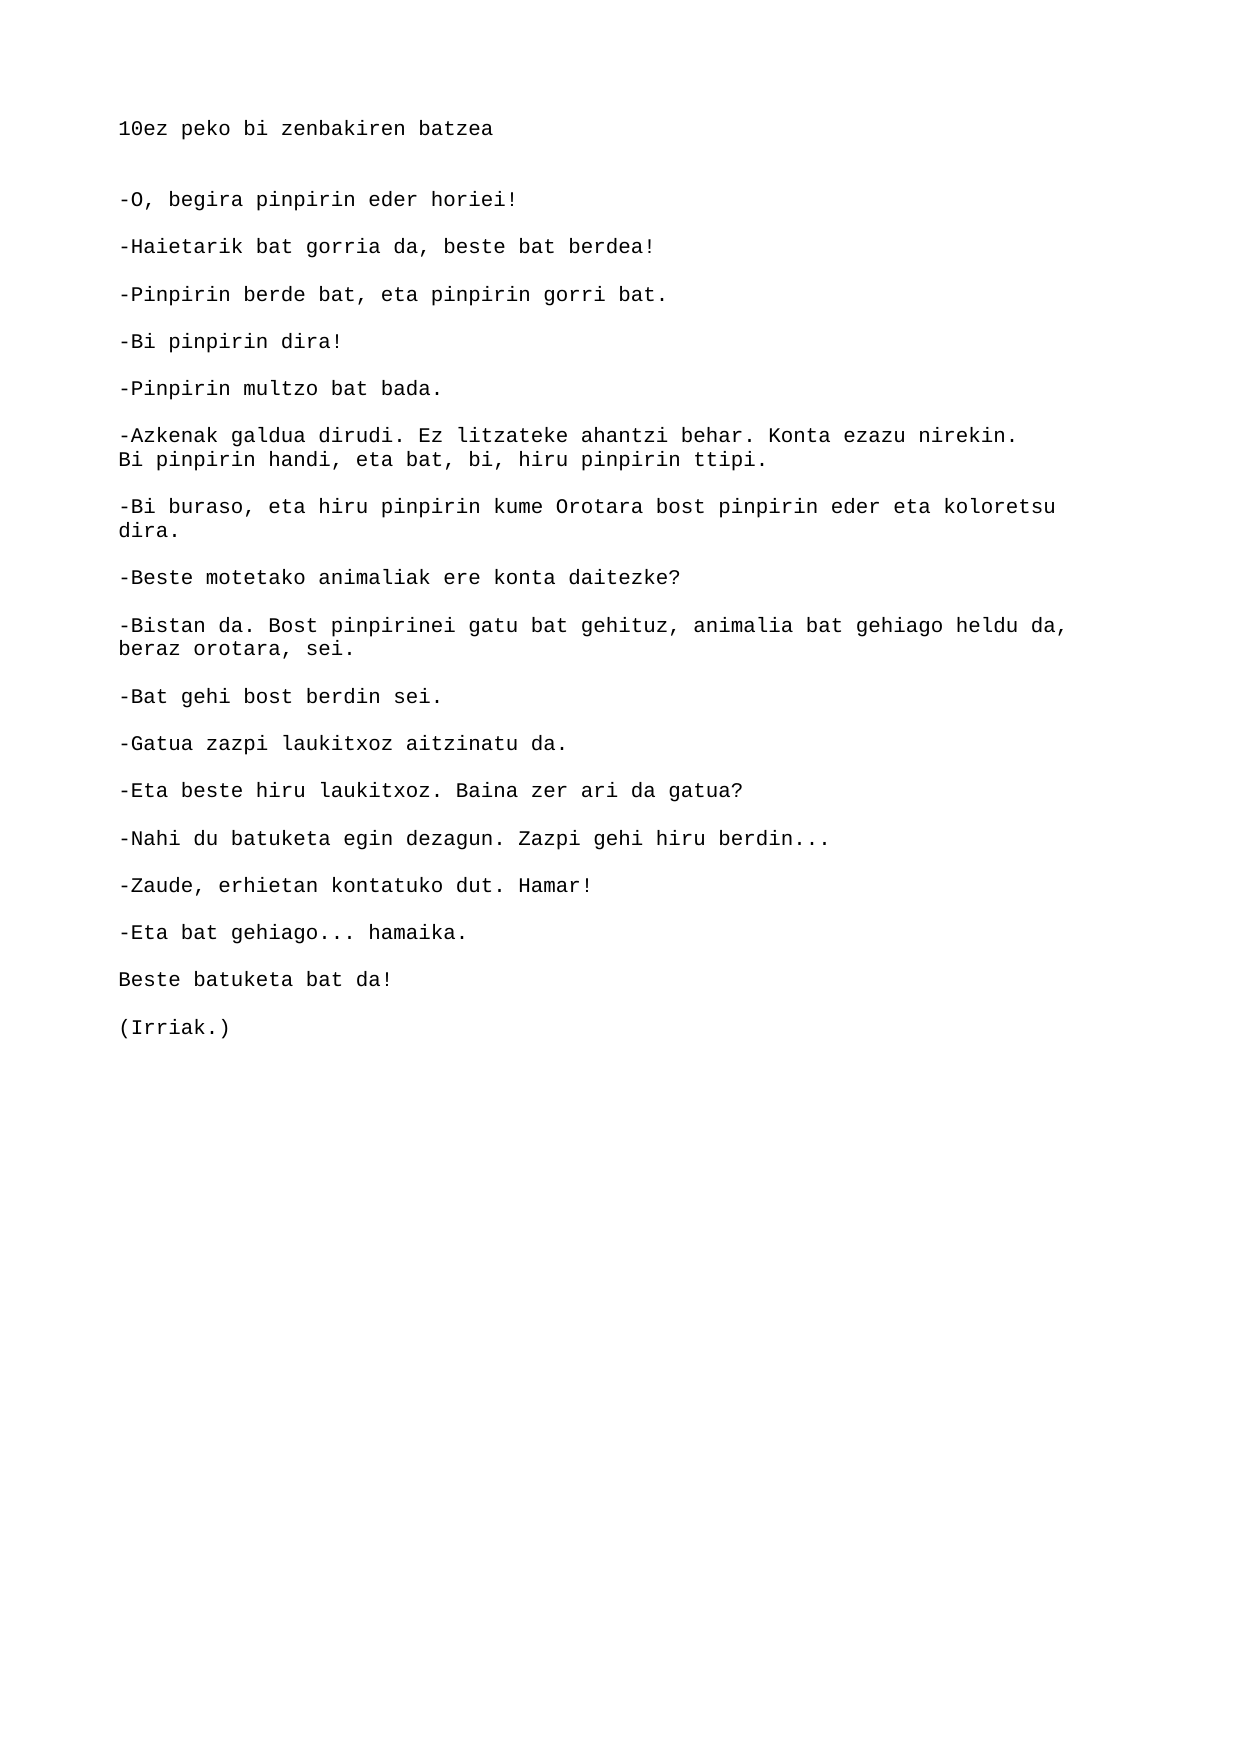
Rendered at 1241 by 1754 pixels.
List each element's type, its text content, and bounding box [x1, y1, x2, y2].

text -Eta bat gehiago... hamaika. [118, 922, 1122, 946]
text beraz orotara, sei. [118, 638, 1122, 662]
text Beste batuketa bat da! [118, 969, 1122, 993]
text -Nahi du batuketa egin dezagun. Zazpi gehi hiru berdin... [118, 827, 1122, 851]
text 10ez peko bi zenbakiren batzea [118, 118, 1122, 142]
text -Gatua zazpi laukitxoz aitzinatu da. [118, 733, 1122, 757]
text -Pinpirin multzo bat bada. [118, 378, 1122, 402]
text (Irriak.) [118, 1017, 1122, 1040]
text -Beste motetako animaliak ere konta daitezke? [118, 567, 1122, 591]
text -Bat gehi bost berdin sei. [118, 686, 1122, 709]
text -O, begira pinpirin eder horiei! [118, 189, 1122, 213]
text -Haietarik bat gorria da, beste bat berdea! [118, 236, 1122, 260]
text Bi pinpirin handi, eta bat, bi, hiru pinpirin ttipi. [118, 449, 1122, 473]
text -Bi pinpirin dira! [118, 331, 1122, 354]
text -Azkenak galdua dirudi. Ez litzateke ahantzi behar. Konta ezazu nirekin. [118, 426, 1122, 449]
text -Bistan da. Bost pinpirinei gatu bat gehituz, animalia bat gehiago heldu da, [118, 615, 1122, 638]
text -Bi buraso, eta hiru pinpirin kume Orotara bost pinpirin eder eta koloretsu dira. [118, 496, 1122, 544]
text -Eta beste hiru laukitxoz. Baina zer ari da gatua? [118, 780, 1122, 804]
text -Pinpirin berde bat, eta pinpirin gorri bat. [118, 284, 1122, 307]
text -Zaude, erhietan kontatuko dut. Hamar! [118, 875, 1122, 898]
